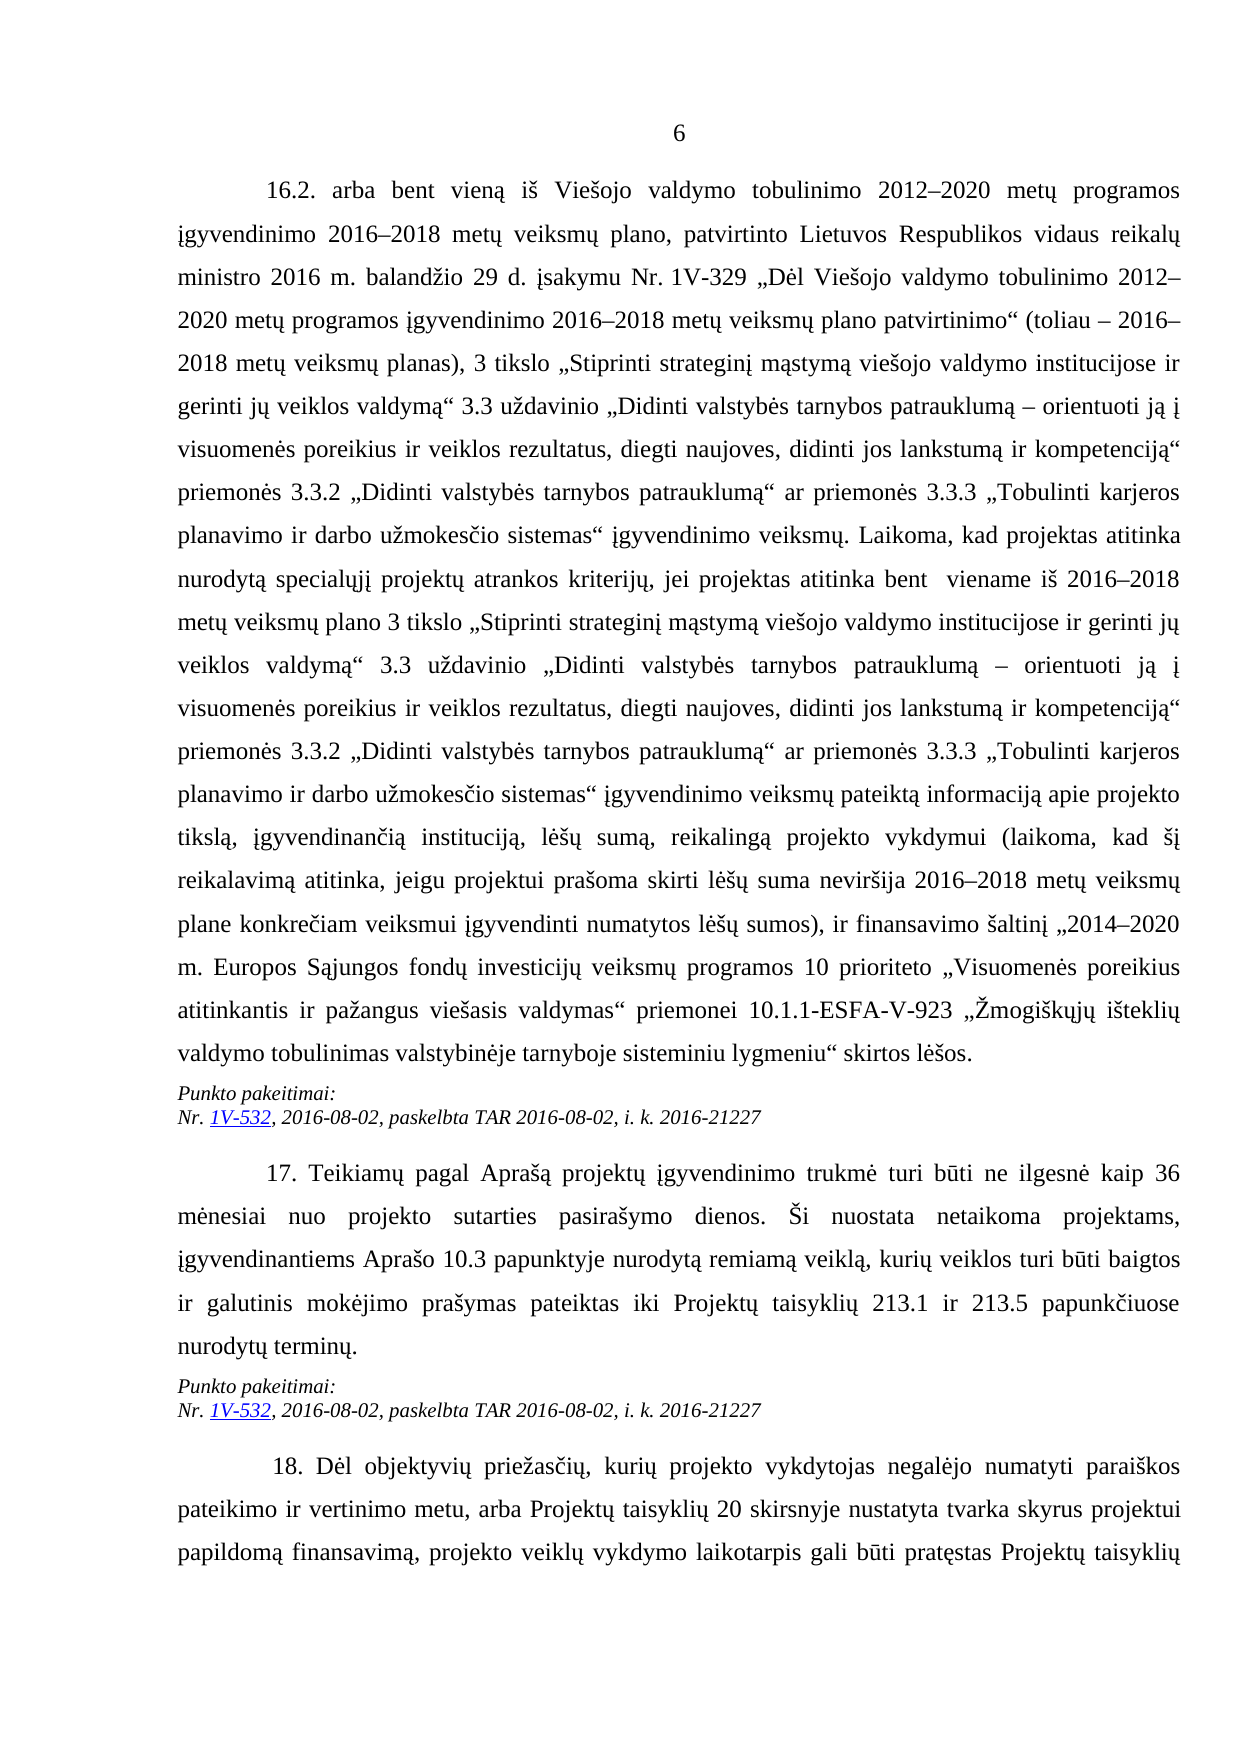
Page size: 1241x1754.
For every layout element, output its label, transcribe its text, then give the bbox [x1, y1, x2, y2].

text 18. Dėl objektyvių priežasčių, kurių projekto vykdytojas negalėjo numatyti paraiškos pateikimo ir vertinimo metu, arba Projektų taisyklių 20 skirsnyje nustatyta tvarka skyrus projektui papildomą finansavimą, projekto veiklų vykdymo laikotarpis gali būti pratęstas Projektų taisyklių [177, 1451, 1181, 1566]
text 17. Teikiamų pagal Aprašą projektų įgyvendinimo trukmė turi būti ne ilgesnė kaip 36 mėnesiai nuo projekto sutarties pasirašymo dienos. Ši nuostata netaikoma projektams, įgyvendinantiems Aprašo 10.3 papunktyje nurodytą remiamą veiklą, kurių veiklos turi būti baigtos ir galutinis mokėjimo prašymas pateiktas iki Projektų taisyklių 213.1 ir 213.5 papunkčiuose nurodytų terminų. [177, 1158, 1181, 1360]
text Nr. 1V-532, 2016-08-02, paskelbta TAR 2016-08-02, i. k. 2016-21227 [177, 1398, 1181, 1422]
text Nr. 1V-532, 2016-08-02, paskelbta TAR 2016-08-02, i. k. 2016-21227 [177, 1105, 1181, 1129]
text Punkto pakeitimai: [177, 1374, 1181, 1398]
text 16.2. arba bent vieną iš Viešojo valdymo tobulinimo 2012–2020 metų programos įgyvendinimo 2016–2018 metų veiksmų plano, patvirtinto Lietuvos Respublikos vidaus reikalų ministro 2016 m. balandžio 29 d. įsakymu Nr. 1V-329 „Dėl Viešojo valdymo tobulinimo 2012–2020 metų programos įgyvendinimo 2016–2018 metų veiksmų plano patvirtinimo“ (toliau – 2016–2018 metų veiksmų planas), 3 tikslo „Stiprinti strateginį mąstymą viešojo valdymo institucijose ir gerinti jų veiklos valdymą“ 3.3 uždavinio „Didinti valstybės tarnybos patrauklumą – orientuoti ją į visuomenės poreikius ir veiklos rezultatus, diegti naujoves, didinti jos lankstumą ir kompetenciją“ priemonės 3.3.2 „Didinti valstybės tarnybos patrauklumą“ ar priemonės 3.3.3 „Tobulinti karjeros planavimo ir darbo užmokesčio sistemas“ įgyvendinimo veiksmų. Laikoma, kad projektas atitinka nurodytą specialųjį projektų atrankos kriterijų, jei projektas atitinka bent viename iš 2016–2018 metų veiksmų plano 3 tikslo „Stiprinti strateginį mąstymą viešojo valdymo institucijose ir gerinti jų veiklos valdymą“ 3.3 uždavinio „Didinti valstybės tarnybos patrauklumą – orientuoti ją į visuomenės poreikius ir veiklos rezultatus, diegti naujoves, didinti jos lankstumą ir kompetenciją“ priemonės 3.3.2 „Didinti valstybės tarnybos patrauklumą“ ar priemonės 3.3.3 „Tobulinti karjeros planavimo ir darbo užmokesčio sistemas“ įgyvendinimo veiksmų pateiktą informaciją apie projekto tikslą, įgyvendinančią instituciją, lėšų sumą, reikalingą projekto vykdymui (laikoma, kad šį reikalavimą atitinka, jeigu projektui prašoma skirti lėšų suma neviršija 2016–2018 metų veiksmų plane konkrečiam veiksmui įgyvendinti numatytos lėšų sumos), ir finansavimo šaltinį „2014–2020 m. Europos Sąjungos fondų investicijų veiksmų programos 10 prioriteto „Visuomenės poreikius atitinkantis ir pažangus viešasis valdymas“ priemonei 10.1.1-ESFA-V-923 „Žmogiškųjų išteklių valdymo tobulinimas valstybinėje tarnyboje sisteminiu lygmeniu“ skirtos lėšos. [177, 176, 1181, 1067]
text Punkto pakeitimai: [177, 1081, 1181, 1105]
